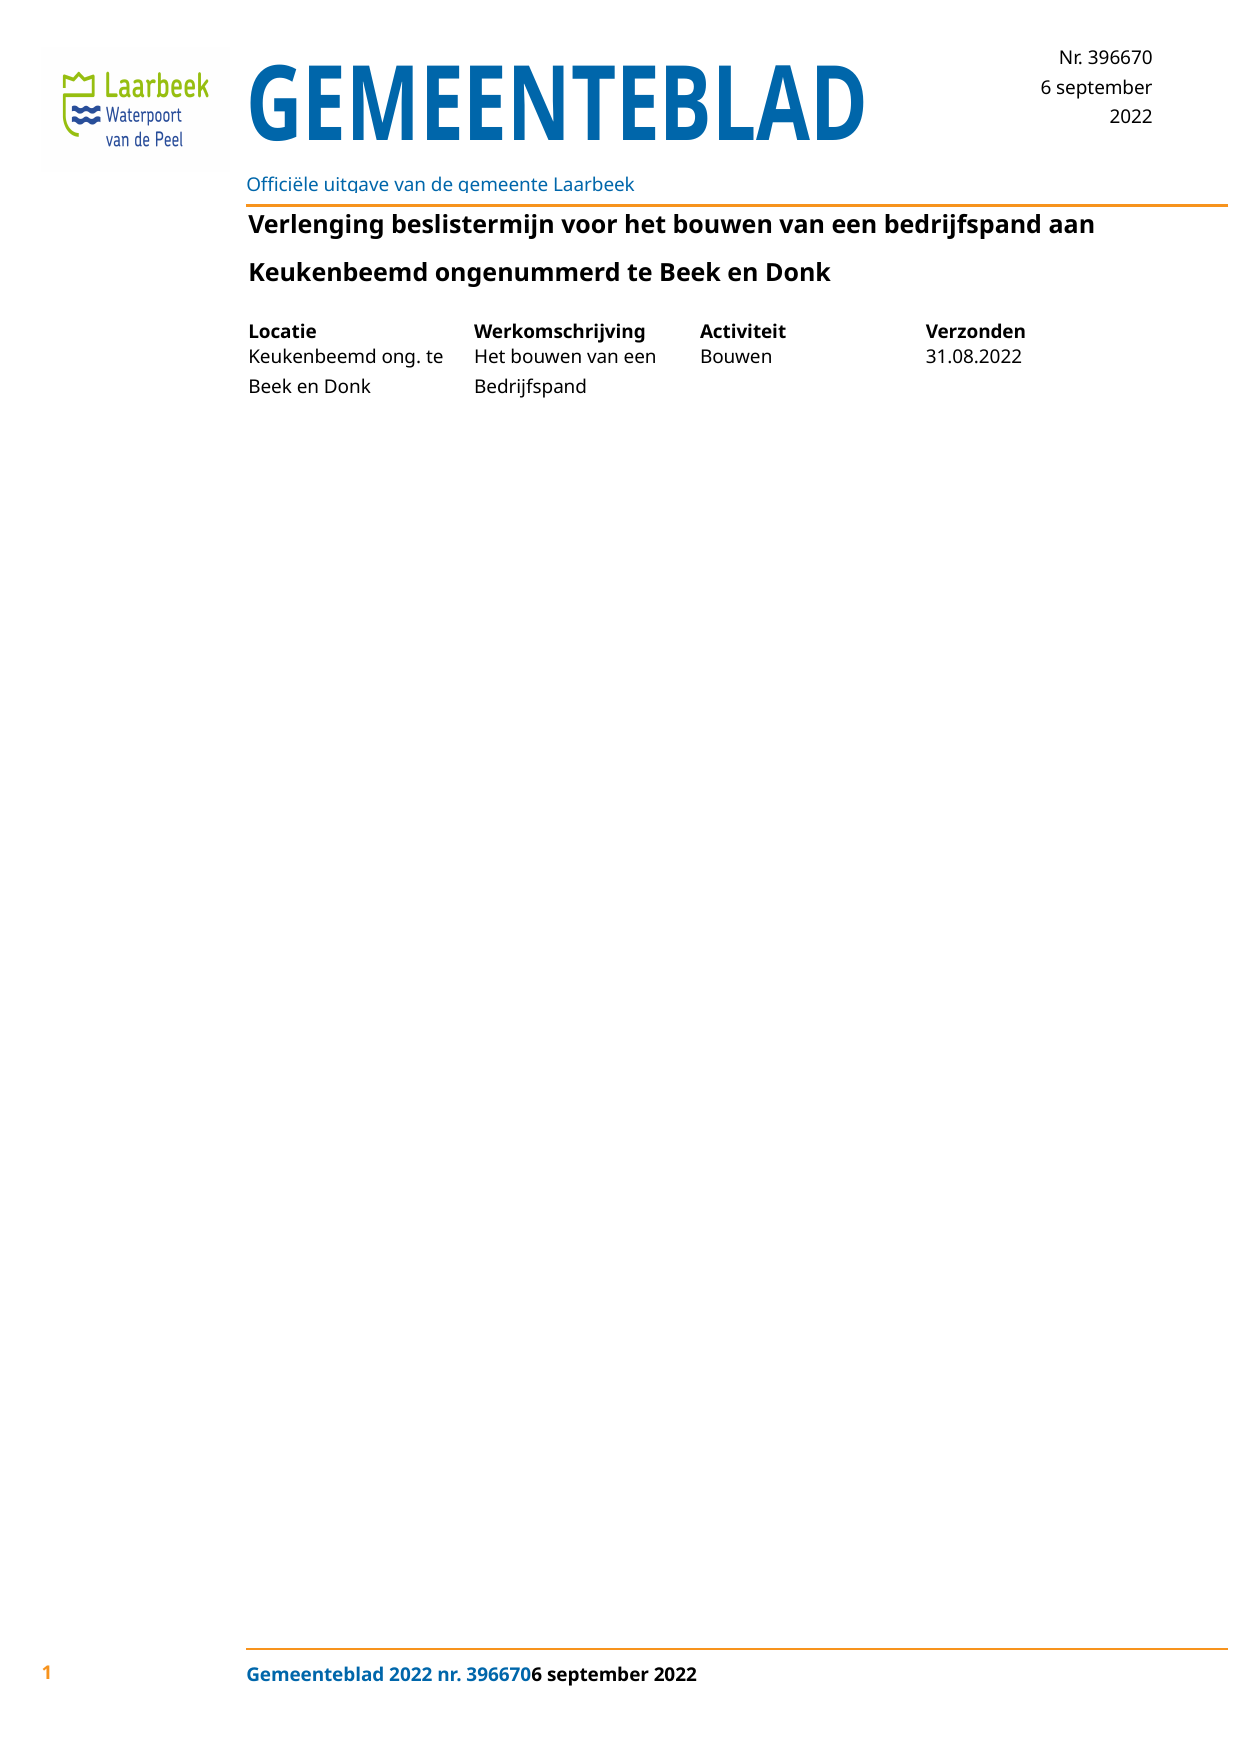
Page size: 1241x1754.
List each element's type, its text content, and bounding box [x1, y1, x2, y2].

table_header Verzonden [926, 318, 1152, 344]
table_header Activiteit [700, 318, 926, 344]
table_header Werkomschrijving [474, 318, 700, 344]
picture [41, 47, 231, 172]
table_cell Het bouwen van een Bedrijfspand [474, 344, 700, 399]
table_header Locatie [248, 318, 474, 344]
table_cell Keukenbeemd ong. te Beek en Donk [248, 344, 474, 399]
text Verlenging beslistermijn voor het bouwen van een bedrijfspand aan Keukenbeemd ongenummerd te Beek en Donk [248, 207, 1152, 288]
table_cell 31.08.2022 [926, 344, 1152, 399]
table_cell Bouwen [700, 344, 926, 399]
